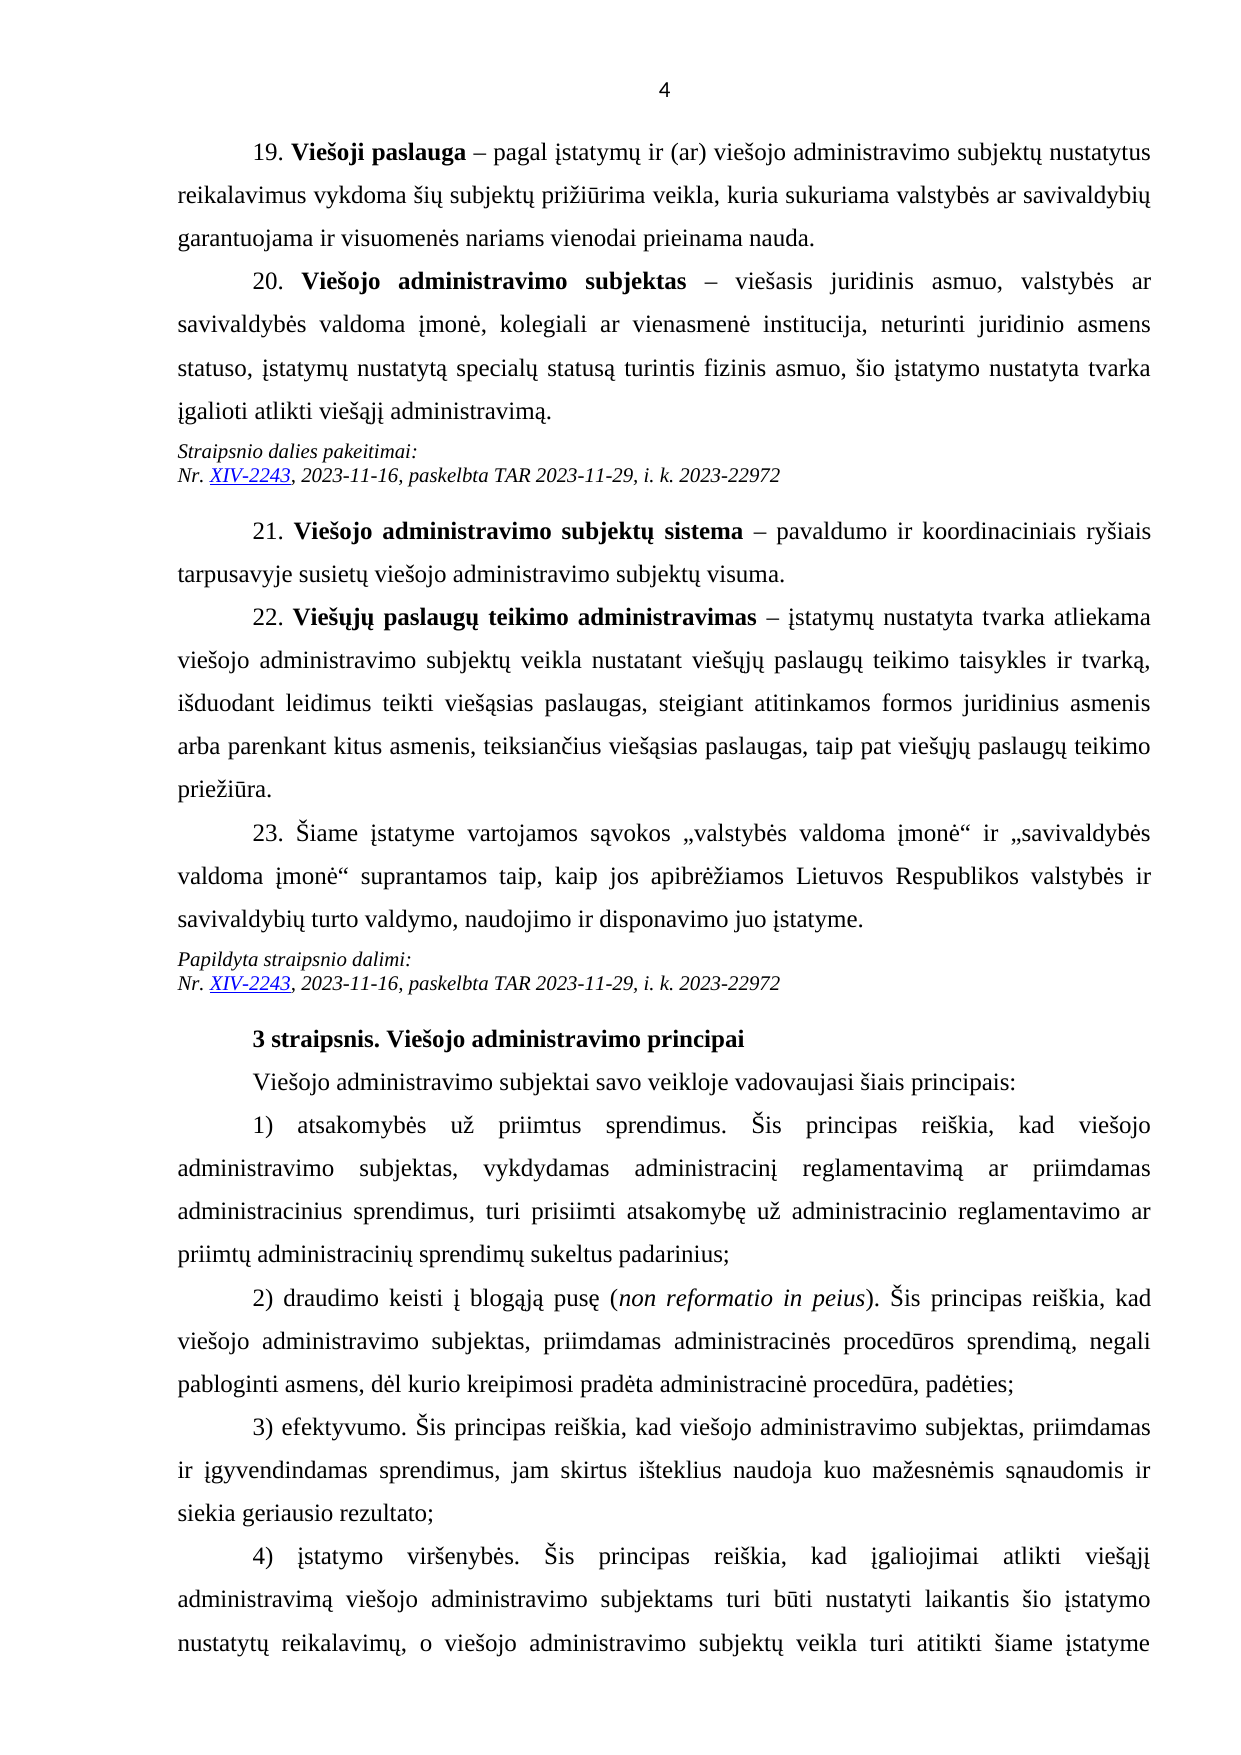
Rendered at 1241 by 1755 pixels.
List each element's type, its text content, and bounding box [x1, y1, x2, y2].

text 19. Viešoji paslauga – pagal įstatymų ir (ar) viešojo administravimo subjektų nustatytus reikalavimus vykdoma šių subjektų prižiūrima veikla, kuria sukuriama valstybės ar savivaldybių garantuojama ir visuomenės nariams vienodai prieinama nauda. [177, 137, 1152, 252]
text 23. Šiame įstatyme vartojamos sąvokos „valstybės valdoma įmonė“ ir „savivaldybės valdoma įmonė“ suprantamos taip, kaip jos apibrėžiamos Lietuvos Respublikos valstybės ir savivaldybių turto valdymo, naudojimo ir disponavimo juo įstatyme. [177, 818, 1152, 933]
text 4) įstatymo viršenybės. Šis principas reiškia, kad įgaliojimai atlikti viešąjį administravimą viešojo administravimo subjektams turi būti nustatyti laikantis šio įstatymo nustatytų reikalavimų, o viešojo administravimo subjektų veikla turi atitikti šiame įstatyme [177, 1541, 1152, 1656]
text 3 straipsnis. Viešojo administravimo principai [177, 1024, 1152, 1053]
text 20. Viešojo administravimo subjektas – viešasis juridinis asmuo, valstybės ar savivaldybės valdoma įmonė, kolegiali ar vienasmenė institucija, neturinti juridinio asmens statuso, įstatymų nustatytą specialų statusą turintis fizinis asmuo, šio įstatymo nustatyta tvarka įgalioti atlikti viešąjį administravimą. [177, 266, 1152, 424]
text 22. Viešųjų paslaugų teikimo administravimas – įstatymų nustatyta tvarka atliekama viešojo administravimo subjektų veikla nustatant viešųjų paslaugų teikimo taisykles ir tvarką, išduodant leidimus teikti viešąsias paslaugas, steigiant atitinkamos formos juridinius asmenis arba parenkant kitus asmenis, teiksiančius viešąsias paslaugas, taip pat viešųjų paslaugų teikimo priežiūra. [177, 602, 1152, 803]
text Nr. XIV-2243, 2023-11-16, paskelbta TAR 2023-11-29, i. k. 2023-22972 [177, 463, 1152, 487]
text Viešojo administravimo subjektai savo veikloje vadovaujasi šiais principais: [177, 1067, 1152, 1096]
text Papildyta straipsnio dalimi: [177, 947, 1152, 971]
text 1) atsakomybės už priimtus sprendimus. Šis principas reiškia, kad viešojo administravimo subjektas, vykdydamas administracinį reglamentavimą ar priimdamas administracinius sprendimus, turi prisiimti atsakomybę už administracinio reglamentavimo ar priimtų administracinių sprendimų sukeltus padarinius; [177, 1110, 1152, 1268]
text 21. Viešojo administravimo subjektų sistema – pavaldumo ir koordinaciniais ryšiais tarpusavyje susietų viešojo administravimo subjektų visuma. [177, 516, 1152, 588]
text Nr. XIV-2243, 2023-11-16, paskelbta TAR 2023-11-29, i. k. 2023-22972 [177, 971, 1152, 995]
text 2) draudimo keisti į blogąją pusę (non reformatio in peius). Šis principas reiškia, kad viešojo administravimo subjektas, priimdamas administracinės procedūros sprendimą, negali pabloginti asmens, dėl kurio kreipimosi pradėta administracinė procedūra, padėties; [177, 1283, 1152, 1398]
text Straipsnio dalies pakeitimai: [177, 439, 1152, 463]
text 3) efektyvumo. Šis principas reiškia, kad viešojo administravimo subjektas, priimdamas ir įgyvendindamas sprendimus, jam skirtus išteklius naudoja kuo mažesnėmis sąnaudomis ir siekia geriausio rezultato; [177, 1412, 1152, 1527]
